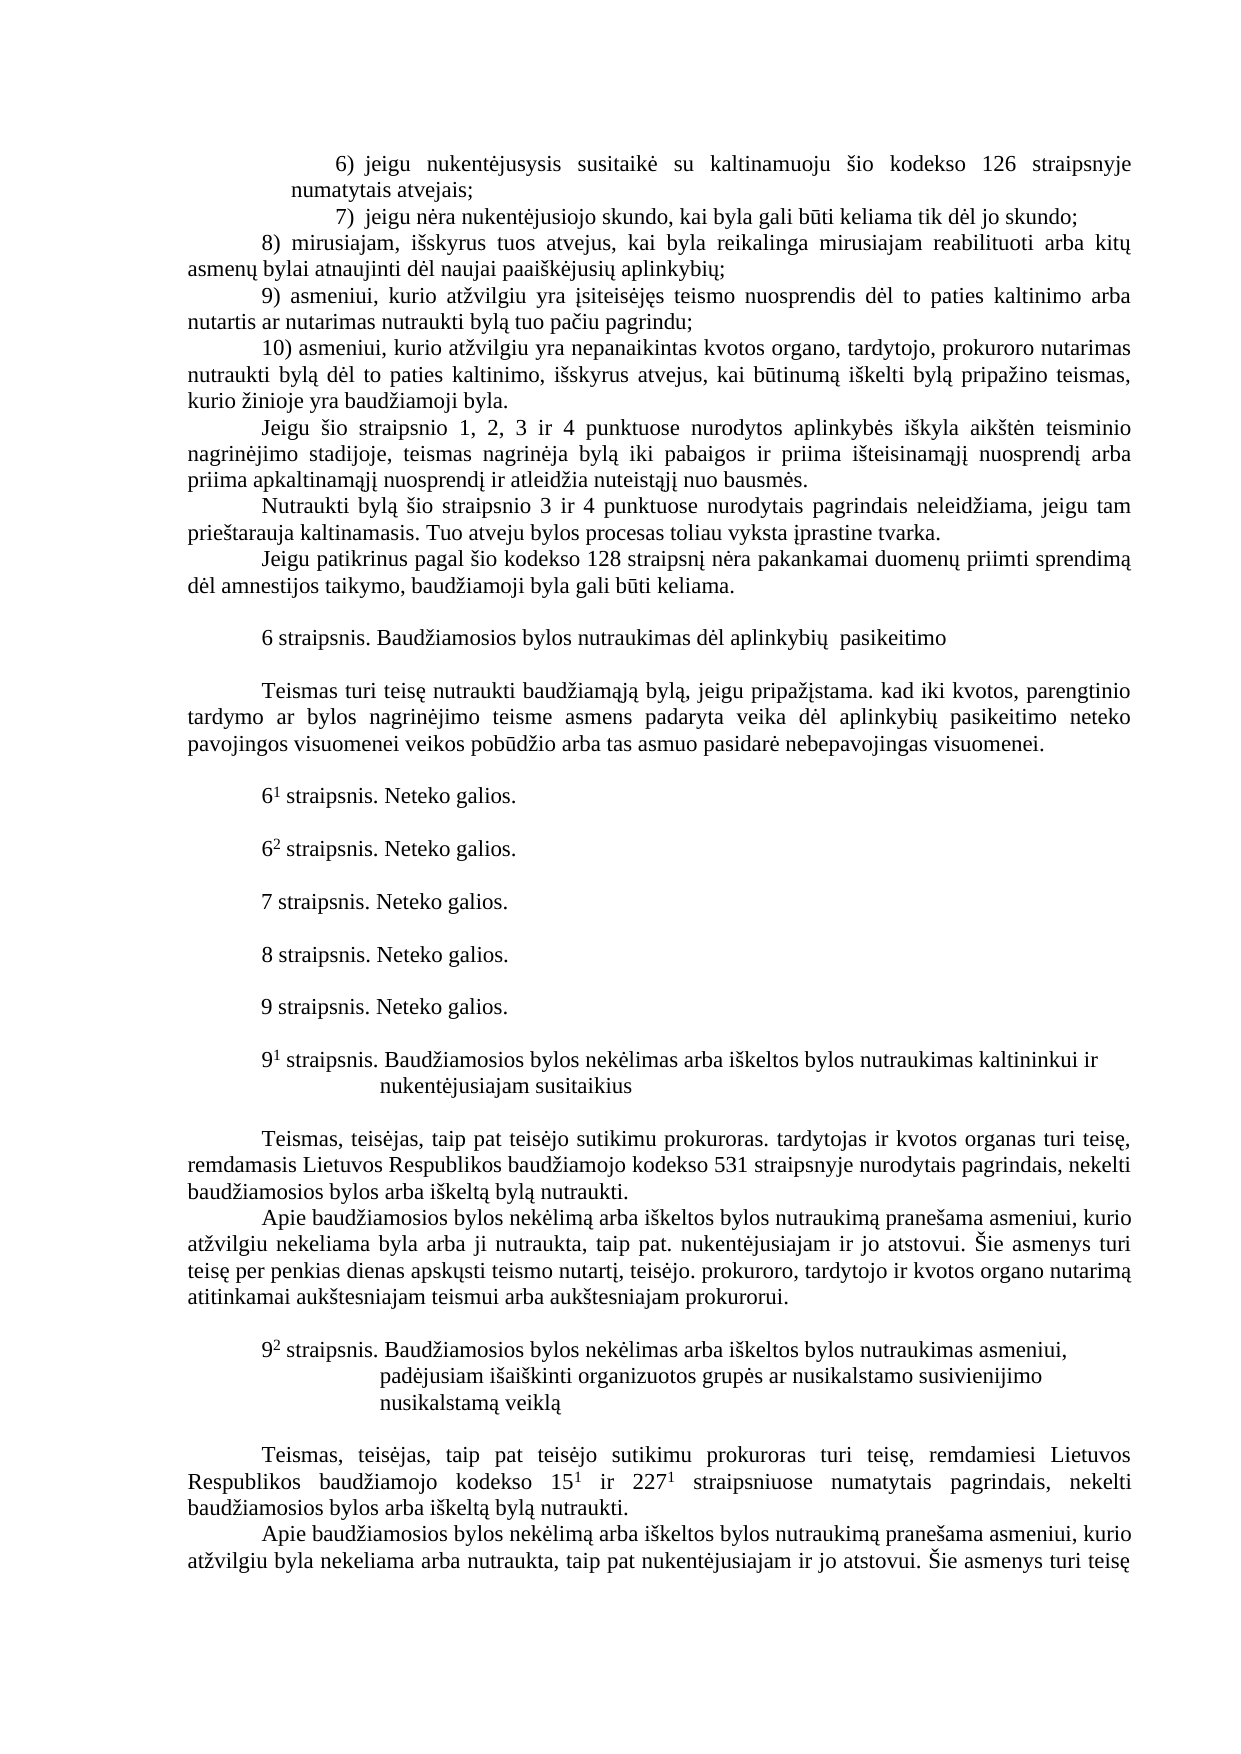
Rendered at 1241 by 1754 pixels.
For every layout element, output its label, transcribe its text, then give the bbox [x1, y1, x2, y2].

text 91 straipsnis. Baudžiamosios bylos nekėlimas arba iškeltos bylos nutraukimas kaltininkui ir [261, 1046, 1132, 1072]
list jeigu nukentėjusysis susitaikė su kaltinamuoju šio kodekso 126 straipsnyje numatytais atvejais; [261, 150, 1132, 203]
text 7 straipsnis. Neteko galios. [204, 888, 1132, 914]
text padėjusiam išaiškinti organizuotos grupės ar nusikalstamo susivienijimo [325, 1362, 1132, 1389]
text 62 straipsnis. Neteko galios. [205, 835, 1132, 862]
text 10) asmeniui, kurio atžvilgiu yra nepanaikintas kvotos organo, tardytojo, prokuroro nutarimas nutraukti bylą dėl to paties kaltinimo, išskyrus atvejus, kai būtinumą iškelti bylą pripažino teismas, kurio žinioje yra baudžiamoji byla. [187, 334, 1132, 413]
text 6 straipsnis. Baudžiamosios bylos nutraukimas dėl aplinkybių pasikeitimo [261, 624, 1132, 651]
text 92 straipsnis. Baudžiamosios bylos nekėlimas arba iškeltos bylos nutraukimas asmeniui, [261, 1336, 1132, 1362]
text Teismas turi teisę nutraukti baudžiamąją bylą, jeigu pripažįstama. kad iki kvotos, parengtinio tardymo ar bylos nagrinėjimo teisme asmens padaryta veika dėl aplinkybių pasikeitimo neteko pavojingos visuomenei veikos pobūdžio arba tas asmuo pasidarė nebepavojingas visuomenei. [187, 677, 1132, 756]
text 8 straipsnis. Neteko galios. [205, 941, 1132, 967]
text Teismas, teisėjas, taip pat teisėjo sutikimu prokuroras. tardytojas ir kvotos organas turi teisę, remdamasis Lietuvos Respublikos baudžiamojo kodekso 531 straipsnyje nurodytais pagrindais, nekelti baudžiamosios bylos arba iškeltą bylą nutraukti. [187, 1125, 1132, 1204]
text Apie baudžiamosios bylos nekėlimą arba iškeltos bylos nutraukimą pranešama asmeniui, kurio atžvilgiu nekeliama byla arba ji nutraukta, taip pat. nukentėjusiajam ir jo atstovui. Šie asmenys turi teisę per penkias dienas apskųsti teismo nutartį, teisėjo. prokuroro, tardytojo ir kvotos organo nutarimą atitinkamai aukštesniajam teismui arba aukštesniajam prokurorui. [187, 1204, 1132, 1309]
text nukentėjusiajam susitaikius [325, 1072, 1132, 1099]
text 8) mirusiajam, išskyrus tuos atvejus, kai byla reikalinga mirusiajam reabilituoti arba kitų asmenų bylai atnaujinti dėl naujai paaiškėjusių aplinkybių; [187, 229, 1132, 282]
text Nutraukti bylą šio straipsnio 3 ir 4 punktuose nurodytais pagrindais neleidžiama, jeigu tam prieštarauja kaltinamasis. Tuo atveju bylos procesas toliau vyksta įprastine tvarka. [187, 493, 1132, 545]
text Jeigu patikrinus pagal šio kodekso 128 straipsnį nėra pakankamai duomenų priimti sprendimą dėl amnestijos taikymo, baudžiamoji byla gali būti keliama. [187, 545, 1132, 598]
list jeigu nėra nukentėjusiojo skundo, kai byla gali būti keliama tik dėl jo skundo; [261, 203, 1132, 229]
text 9) asmeniui, kurio atžvilgiu yra įsiteisėjęs teismo nuosprendis dėl to paties kaltinimo arba nutartis ar nutarimas nutraukti bylą tuo pačiu pagrindu; [187, 282, 1132, 334]
text 61 straipsnis. Neteko galios. [205, 782, 1132, 809]
text Apie baudžiamosios bylos nekėlimą arba iškeltos bylos nutraukimą pranešama asmeniui, kurio atžvilgiu byla nekeliama arba nutraukta, taip pat nukentėjusiajam ir jo atstovui. Šie asmenys turi teisę [187, 1520, 1132, 1573]
text nusikalstamą veiklą [325, 1389, 1132, 1415]
text 9 straipsnis. Neteko galios. [204, 993, 1132, 1020]
text Jeigu šio straipsnio 1, 2, 3 ir 4 punktuose nurodytos aplinkybės iškyla aikštėn teisminio nagrinėjimo stadijoje, teismas nagrinėja bylą iki pabaigos ir priima išteisinamąjį nuosprendį arba priima apkaltinamąjį nuosprendį ir atleidžia nuteistąjį nuo bausmės. [187, 413, 1132, 493]
text Teismas, teisėjas, taip pat teisėjo sutikimu prokuroras turi teisę, remdamiesi Lietuvos Respublikos baudžiamojo kodekso 151 ir 2271 straipsniuose numatytais pagrindais, nekelti baudžiamosios bylos arba iškeltą bylą nutraukti. [187, 1441, 1132, 1520]
